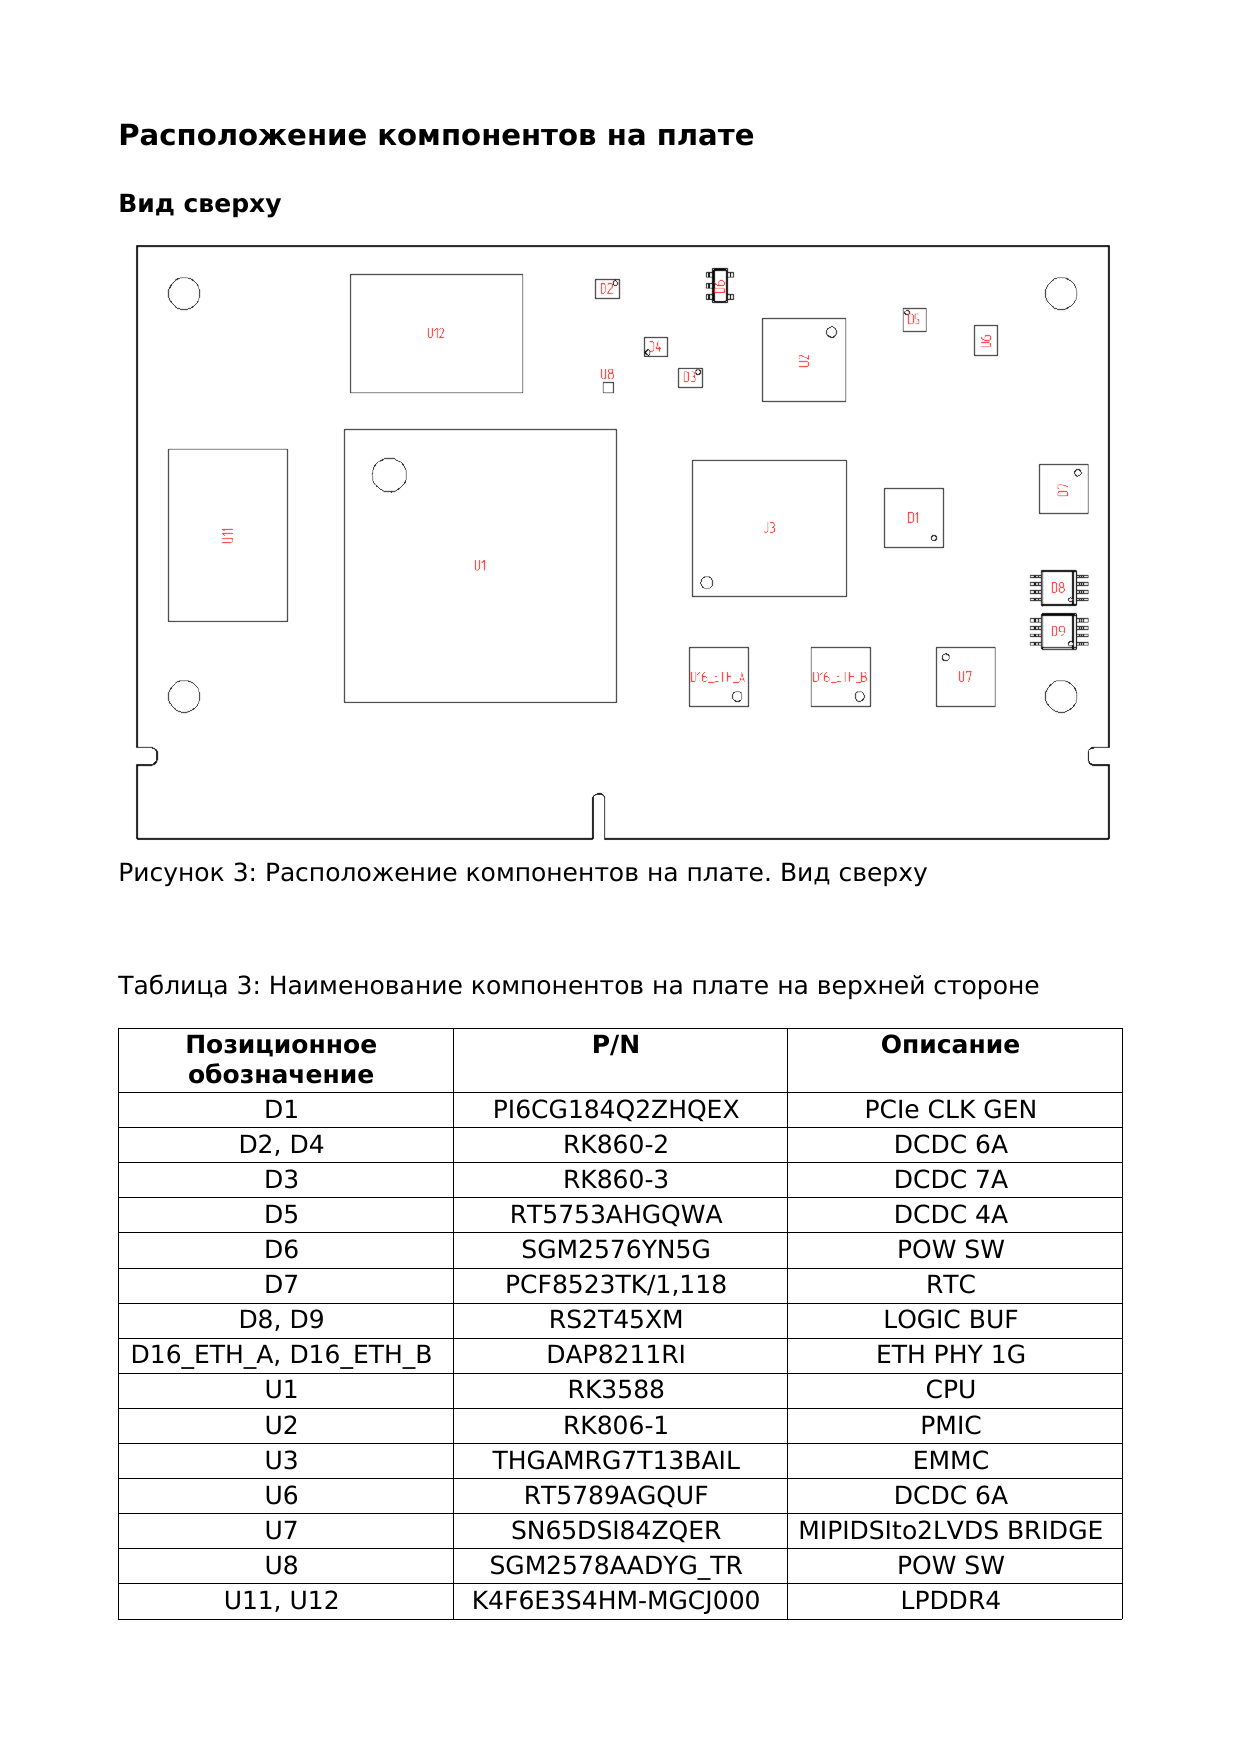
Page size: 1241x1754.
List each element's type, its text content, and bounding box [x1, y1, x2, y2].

table_cell LOGIC BUF [788, 1304, 1122, 1338]
table_cell RK860-3 [454, 1163, 787, 1197]
table_cell ETH PHY 1G [788, 1339, 1122, 1373]
table_header Позиционное обозначение [119, 1029, 453, 1092]
table_cell THGAMRG7T13BAIL [454, 1444, 787, 1478]
table_cell D7 [119, 1269, 453, 1302]
table_cell DCDC 4A [788, 1198, 1122, 1232]
table_cell SGM2576YN5G [454, 1233, 787, 1267]
table_cell D8, D9 [119, 1304, 453, 1338]
table_cell DCDC 6A [788, 1479, 1122, 1513]
table_cell PMIC [788, 1409, 1122, 1443]
table_header Описание [788, 1029, 1122, 1092]
subtitle Вид сверху [118, 189, 1122, 219]
table_cell U6 [119, 1479, 453, 1513]
text Рисунок 3: Расположение компонентов на плате. Вид сверху [118, 859, 1122, 888]
text Таблица 3: Наименование компонентов на плате на верхней стороне [118, 971, 1122, 1000]
table_cell RT5753AHGQWA [454, 1198, 787, 1232]
table_cell EMMC [788, 1444, 1122, 1478]
table_cell SN65DSI84ZQER [454, 1514, 787, 1548]
table_cell DAP8211RI [454, 1339, 787, 1373]
table_cell D16_ETH_A, D16_ETH_B [119, 1339, 453, 1373]
table_cell PCF8523TK/1,118 [454, 1269, 787, 1302]
table_cell U11, U12 [119, 1584, 453, 1618]
table_cell RK860-2 [454, 1128, 787, 1162]
table_cell RT5789AGQUF [454, 1479, 787, 1513]
table_header P/N [454, 1029, 787, 1092]
table_cell RK3588 [454, 1374, 787, 1408]
table_cell CPU [788, 1374, 1122, 1408]
table_cell POW SW [788, 1549, 1122, 1583]
table_cell LPDDR4 [788, 1584, 1122, 1618]
table_cell RK806-1 [454, 1409, 787, 1443]
table_cell PCIe CLK GEN [788, 1093, 1122, 1127]
table_cell POW SW [788, 1233, 1122, 1267]
table_cell D2, D4 [119, 1128, 453, 1162]
table_cell RS2T45XM [454, 1304, 787, 1338]
table_cell U8 [119, 1549, 453, 1583]
table_cell U2 [119, 1409, 453, 1443]
table_cell RTC [788, 1269, 1122, 1302]
subtitle Расположение компонентов на плате [118, 118, 1122, 152]
table_cell D1 [119, 1093, 453, 1127]
table_cell PI6CG184Q2ZHQEX [454, 1093, 787, 1127]
table_cell K4F6E3S4HM-MGCJ000 [454, 1584, 787, 1618]
table_cell D3 [119, 1163, 453, 1197]
table_cell D5 [119, 1198, 453, 1232]
table_cell SGM2578AADYG_TR [454, 1549, 787, 1583]
table_cell MIPIDSIto2LVDS BRIDGE [788, 1514, 1122, 1548]
table_cell DCDC 7A [788, 1163, 1122, 1197]
table_cell U7 [119, 1514, 453, 1548]
table_cell DCDC 6A [788, 1128, 1122, 1162]
picture [118, 231, 1123, 853]
table_cell D6 [119, 1233, 453, 1267]
table_cell U3 [119, 1444, 453, 1478]
table_cell U1 [119, 1374, 453, 1408]
